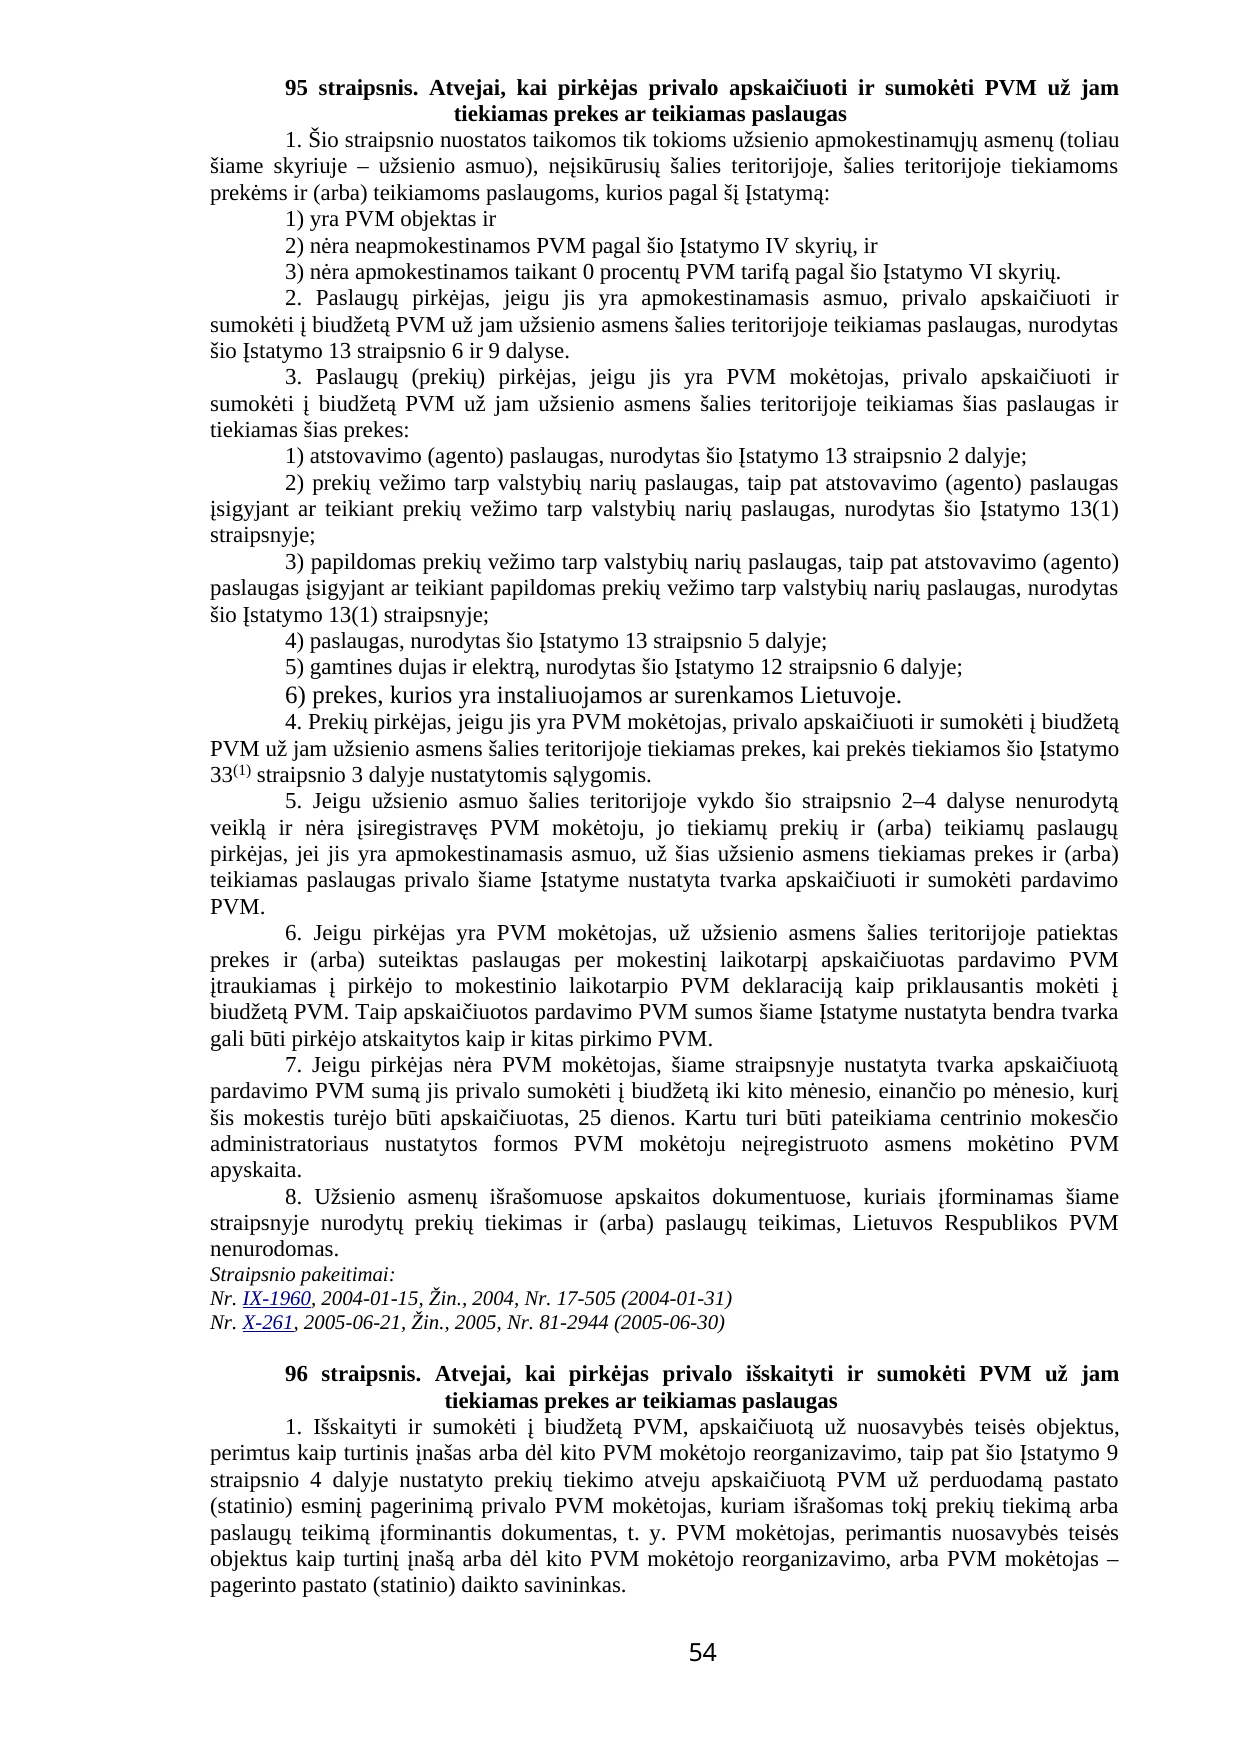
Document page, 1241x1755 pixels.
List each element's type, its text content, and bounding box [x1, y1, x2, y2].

text 1) yra PVM objektas ir [210, 205, 1120, 232]
text 6) prekes, kurios yra instaliuojamos ar surenkamos Lietuvoje. [210, 680, 1120, 708]
text 6. Jeigu pirkėjas yra PVM mokėtojas, už užsienio asmens šalies teritorijoje patiektas prekes ir (arba) suteiktas paslaugas per mokestinį laikotarpį apskaičiuotas pardavimo PVM įtraukiamas į pirkėjo to mokestinio laikotarpio PVM deklaraciją kaip priklausantis mokėti į biudžetą PVM. Taip apskaičiuotos pardavimo PVM sumos šiame Įstatyme nustatyta bendra tvarka gali būti pirkėjo atskaitytos kaip ir kitas pirkimo PVM. [210, 919, 1120, 1051]
text 1) atstovavimo (agento) paslaugas, nurodytas šio Įstatymo 13 straipsnio 2 dalyje; [210, 442, 1120, 469]
text Straipsnio pakeitimai: [210, 1262, 1120, 1286]
text 1. Šio straipsnio nuostatos taikomos tik tokioms užsienio apmokestinamųjų asmenų (toliau šiame skyriuje – užsienio asmuo), neįsikūrusių šalies teritorijoje, šalies teritorijoje tiekiamoms prekėms ir (arba) teikiamoms paslaugoms, kurios pagal šį Įstatymą: [210, 126, 1120, 205]
text 2) prekių vežimo tarp valstybių narių paslaugas, taip pat atstovavimo (agento) paslaugas įsigyjant ar teikiant prekių vežimo tarp valstybių narių paslaugas, nurodytas šio Įstatymo 13(1) straipsnyje; [210, 469, 1120, 548]
text 95 straipsnis. Atvejai, kai pirkėjas privalo apskaičiuoti ir sumokėti PVM už jam tiekiamas prekes ar teikiamas paslaugas [285, 73, 1120, 126]
text 4) paslaugas, nurodytas šio Įstatymo 13 straipsnio 5 dalyje; [210, 627, 1120, 653]
text 3. Paslaugų (prekių) pirkėjas, jeigu jis yra PVM mokėtojas, privalo apskaičiuoti ir sumokėti į biudžetą PVM už jam užsienio asmens šalies teritorijoje teikiamas šias paslaugas ir tiekiamas šias prekes: [210, 363, 1120, 442]
text 4. Prekių pirkėjas, jeigu jis yra PVM mokėtojas, privalo apskaičiuoti ir sumokėti į biudžetą PVM už jam užsienio asmens šalies teritorijoje tiekiamas prekes, kai prekės tiekiamos šio Įstatymo 33(1) straipsnio 3 dalyje nustatytomis sąlygomis. [210, 708, 1120, 787]
text 3) nėra apmokestinamos taikant 0 procentų PVM tarifą pagal šio Įstatymo VI skyrių. [210, 258, 1120, 284]
text Nr. IX-1960, 2004-01-15, Žin., 2004, Nr. 17-505 (2004-01-31) [210, 1286, 1120, 1310]
text 2. Paslaugų pirkėjas, jeigu jis yra apmokestinamasis asmuo, privalo apskaičiuoti ir sumokėti į biudžetą PVM už jam užsienio asmens šalies teritorijoje teikiamas paslaugas, nurodytas šio Įstatymo 13 straipsnio 6 ir 9 dalyse. [210, 284, 1120, 363]
text 3) papildomas prekių vežimo tarp valstybių narių paslaugas, taip pat atstovavimo (agento) paslaugas įsigyjant ar teikiant papildomas prekių vežimo tarp valstybių narių paslaugas, nurodytas šio Įstatymo 13(1) straipsnyje; [210, 548, 1120, 627]
text 96 straipsnis. Atvejai, kai pirkėjas privalo išskaityti ir sumokėti PVM už jam tiekiamas prekes ar teikiamas paslaugas [285, 1360, 1120, 1413]
text 5) gamtines dujas ir elektrą, nurodytas šio Įstatymo 12 straipsnio 6 dalyje; [210, 653, 1120, 680]
text 8. Užsienio asmenų išrašomuose apskaitos dokumentuose, kuriais įforminamas šiame straipsnyje nurodytų prekių tiekimas ir (arba) paslaugų teikimas, Lietuvos Respublikos PVM nenurodomas. [210, 1183, 1120, 1262]
text 1. Išskaityti ir sumokėti į biudžetą PVM, apskaičiuotą už nuosavybės teisės objektus, perimtus kaip turtinis įnašas arba dėl kito PVM mokėtojo reorganizavimo, taip pat šio Įstatymo 9 straipsnio 4 dalyje nustatyto prekių tiekimo atveju apskaičiuotą PVM už perduodamą pastato (statinio) esminį pagerinimą privalo PVM mokėtojas, kuriam išrašomas tokį prekių tiekimą arba paslaugų teikimą įforminantis dokumentas, t. y. PVM mokėtojas, perimantis nuosavybės teisės objektus kaip turtinį įnašą arba dėl kito PVM mokėtojo reorganizavimo, arba PVM mokėtojas – pagerinto pastato (statinio) daikto savininkas. [210, 1413, 1120, 1598]
text 5. Jeigu užsienio asmuo šalies teritorijoje vykdo šio straipsnio 2–4 dalyse nenurodytą veiklą ir nėra įsiregistravęs PVM mokėtoju, jo tiekiamų prekių ir (arba) teikiamų paslaugų pirkėjas, jei jis yra apmokestinamasis asmuo, už šias užsienio asmens tiekiamas prekes ir (arba) teikiamas paslaugas privalo šiame Įstatyme nustatyta tvarka apskaičiuoti ir sumokėti pardavimo PVM. [210, 787, 1120, 919]
text Nr. X-261, 2005-06-21, Žin., 2005, Nr. 81-2944 (2005-06-30) [210, 1310, 1120, 1334]
text 2) nėra neapmokestinamos PVM pagal šio Įstatymo IV skyrių, ir [210, 232, 1120, 258]
text 7. Jeigu pirkėjas nėra PVM mokėtojas, šiame straipsnyje nustatyta tvarka apskaičiuotą pardavimo PVM sumą jis privalo sumokėti į biudžetą iki kito mėnesio, einančio po mėnesio, kurį šis mokestis turėjo būti apskaičiuotas, 25 dienos. Kartu turi būti pateikiama centrinio mokesčio administratoriaus nustatytos formos PVM mokėtoju neįregistruoto asmens mokėtino PVM apyskaita. [210, 1051, 1120, 1183]
